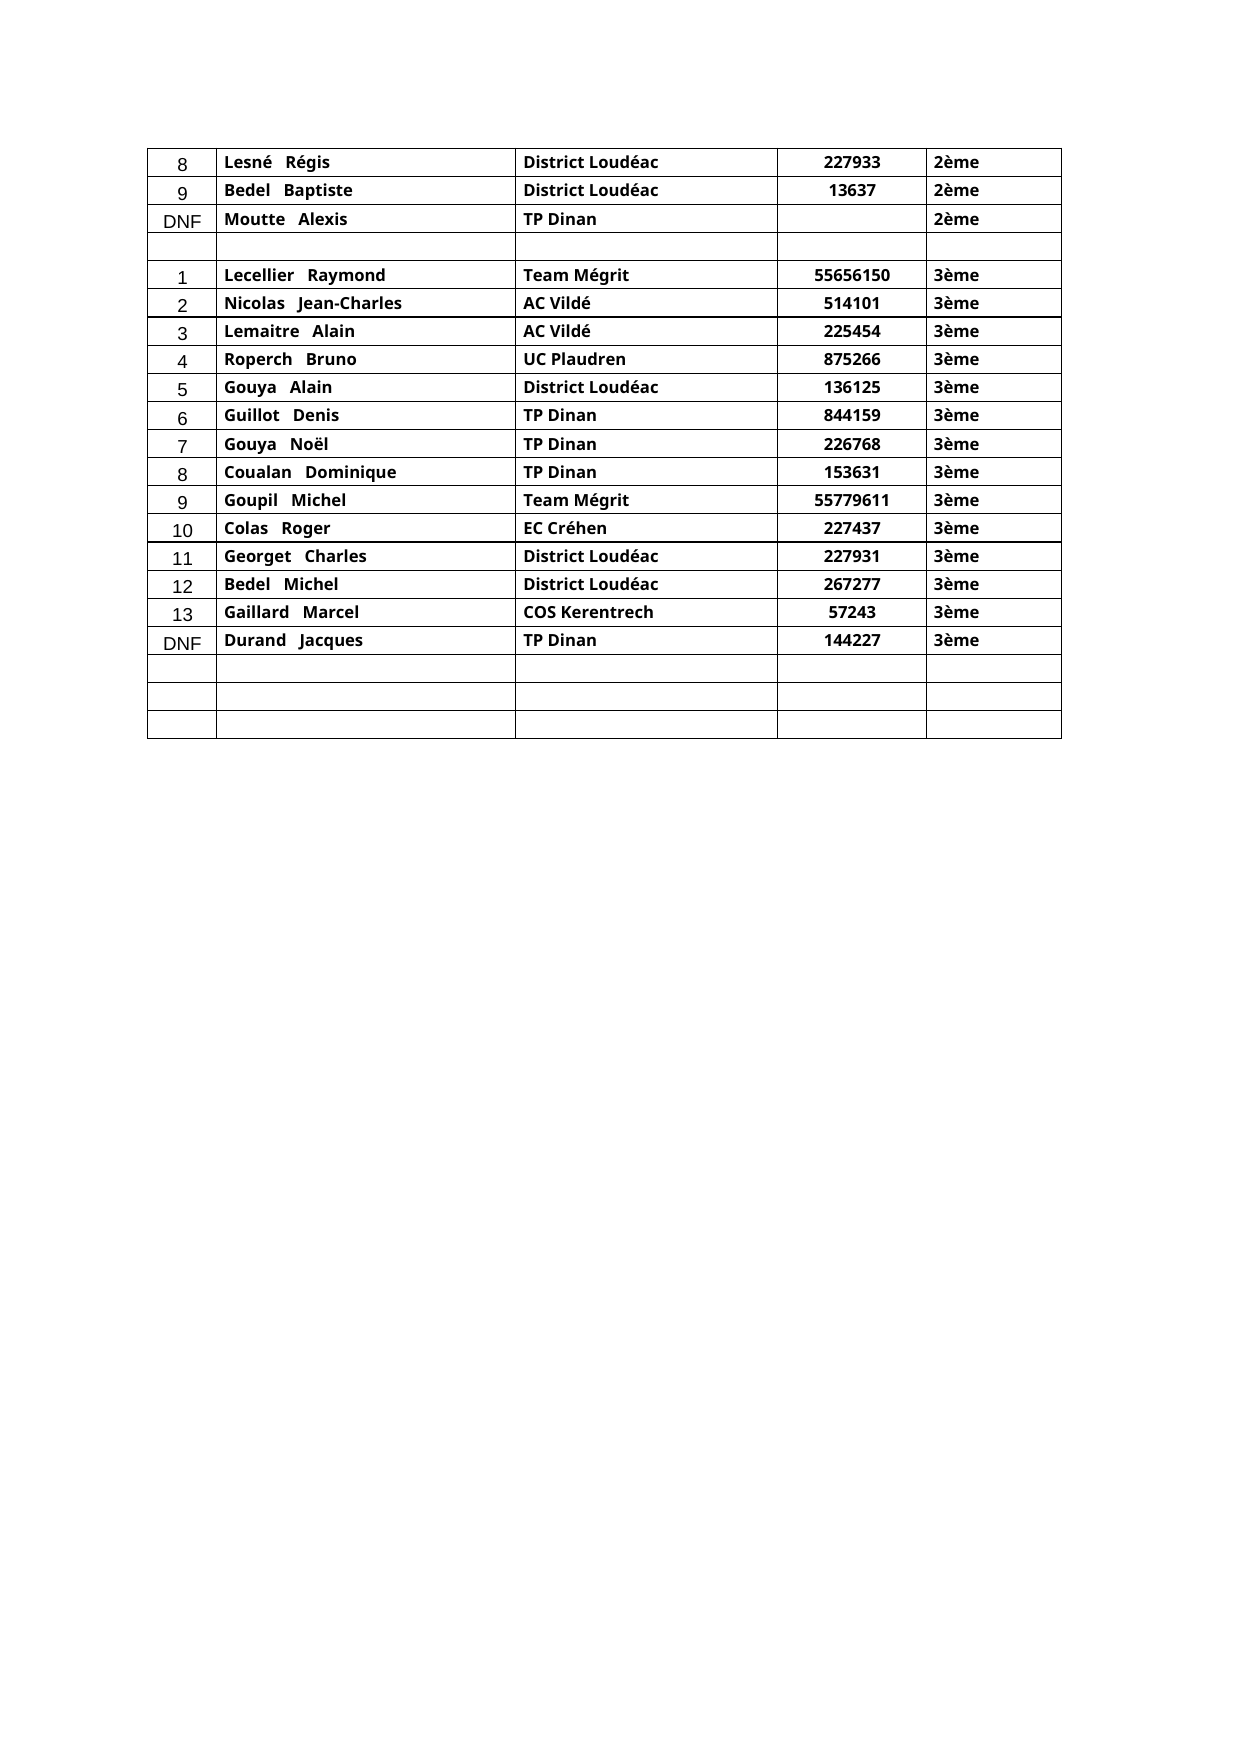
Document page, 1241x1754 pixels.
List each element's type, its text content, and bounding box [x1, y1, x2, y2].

table_cell District Loudéac [516, 374, 777, 401]
table_cell [516, 655, 777, 682]
table_cell [383, 683, 515, 710]
table_cell Lecellier Raymond [217, 261, 515, 288]
table_cell 5 [148, 374, 216, 401]
table_cell 844159 [778, 402, 926, 429]
table_cell [1062, 260, 1148, 288]
table_cell 3 [148, 318, 216, 344]
table_cell Goupil Michel [217, 486, 383, 513]
table_cell [217, 233, 383, 260]
table_cell [927, 711, 1061, 738]
table_cell 8 [148, 149, 216, 176]
table_cell 1 [148, 261, 216, 288]
table_cell 13 [148, 599, 216, 626]
table_cell 2ème [927, 149, 1061, 176]
table_cell District Loudéac [516, 177, 777, 204]
table_cell UC Plaudren [516, 346, 777, 373]
table_cell [148, 683, 216, 710]
table_cell 3ème [927, 627, 1061, 654]
table_cell 9 [148, 177, 216, 204]
table_cell Lesné Régis [217, 149, 383, 176]
table_cell Durand Jacques [217, 627, 383, 654]
table_cell AC Vildé [516, 318, 777, 344]
table_cell EC Créhen [516, 514, 777, 541]
table_cell [148, 711, 216, 738]
table_cell Team Mégrit [516, 261, 777, 288]
table_cell Colas Roger [217, 514, 383, 541]
table_cell [778, 711, 926, 738]
table_cell 225454 [778, 318, 926, 344]
table_cell TP Dinan [516, 430, 777, 457]
table_cell [383, 205, 515, 232]
table_cell 12 [148, 571, 216, 598]
table_cell Coualan Dominique [217, 458, 515, 485]
table_cell 3ème [927, 458, 1061, 485]
table_cell AC Vildé [516, 289, 777, 316]
table_cell 8 [148, 458, 216, 485]
table_cell 9 [148, 486, 216, 513]
table_cell [778, 655, 926, 682]
table_cell 3ème [927, 599, 1061, 626]
table_cell [383, 543, 515, 569]
table_cell 57243 [778, 599, 926, 626]
table_cell 227437 [778, 514, 926, 541]
table_cell 514101 [778, 289, 926, 316]
table_cell 55656150 [778, 261, 926, 288]
table_cell [383, 571, 515, 598]
table_cell Moutte Alexis [217, 205, 383, 232]
table_cell COS Kerentrech [516, 599, 777, 626]
table_cell [383, 177, 515, 204]
table_cell [1062, 148, 1148, 176]
table_cell [383, 627, 515, 654]
table_cell [1062, 429, 1148, 457]
table_cell [383, 149, 515, 176]
table_cell 3ème [927, 402, 1061, 429]
table_cell 11 [148, 543, 216, 569]
table_cell [778, 205, 926, 232]
table_cell Bedel Baptiste [217, 177, 383, 204]
table_cell 227931 [778, 543, 926, 569]
table_cell 227933 [778, 149, 926, 176]
table_cell 267277 [778, 571, 926, 598]
table_cell 4 [148, 346, 216, 373]
table_cell 3ème [927, 543, 1061, 569]
table_cell 3ème [927, 374, 1061, 401]
table_cell [778, 683, 926, 710]
table_cell [1062, 373, 1148, 401]
table_cell [1062, 485, 1148, 513]
table_cell 2ème [927, 205, 1061, 232]
table_cell District Loudéac [516, 571, 777, 598]
table_cell Lemaitre Alain [217, 318, 383, 344]
table_cell [1062, 232, 1148, 260]
table_cell [383, 402, 515, 429]
table_cell [1062, 626, 1148, 654]
table_cell [927, 655, 1061, 682]
table_cell [516, 683, 777, 710]
table_cell Roperch Bruno [217, 346, 383, 373]
table_cell 3ème [927, 486, 1061, 513]
table_cell 3ème [927, 571, 1061, 598]
table_cell 3ème [927, 289, 1061, 316]
table_cell [383, 233, 515, 260]
table_cell [383, 599, 515, 626]
table_cell [383, 514, 515, 541]
table_cell 153631 [778, 458, 926, 485]
table_cell [1062, 513, 1148, 541]
table_cell [383, 486, 515, 513]
table_cell 3ème [927, 514, 1061, 541]
table_cell 6 [148, 402, 216, 429]
table_cell [383, 346, 515, 373]
table_cell [1062, 570, 1148, 598]
table_cell [1062, 401, 1148, 429]
table_cell 7 [148, 430, 216, 457]
table_cell [516, 233, 777, 260]
table_cell [778, 233, 926, 260]
table_cell [1062, 710, 1148, 738]
table_cell [383, 711, 515, 738]
table_cell [383, 655, 515, 682]
table_cell [383, 374, 515, 401]
table_cell [1062, 457, 1148, 485]
table_cell 144227 [778, 627, 926, 654]
table_cell 13637 [778, 177, 926, 204]
table_cell [217, 655, 383, 682]
table_cell 10 [148, 514, 216, 541]
table_cell [1062, 345, 1148, 373]
table_cell [383, 430, 515, 457]
table_cell [217, 683, 383, 710]
table_cell Georget Charles [217, 543, 383, 569]
table_cell [148, 655, 216, 682]
table_cell [927, 233, 1061, 260]
table_cell TP Dinan [516, 458, 777, 485]
table_cell TP Dinan [516, 402, 777, 429]
table_cell [1062, 682, 1148, 710]
table_cell [516, 711, 777, 738]
table_cell 875266 [778, 346, 926, 373]
table_cell [148, 233, 216, 260]
table_cell Bedel Michel [217, 571, 383, 598]
table_cell [927, 683, 1061, 710]
table_cell DNF [148, 205, 216, 232]
table_cell 2 [148, 289, 216, 316]
table_cell [1062, 598, 1148, 626]
table_cell Guillot Denis [217, 402, 383, 429]
table_cell Gouya Noël [217, 430, 383, 457]
table_cell [1062, 541, 1148, 569]
table_cell Gaillard Marcel [217, 599, 383, 626]
table_cell District Loudéac [516, 543, 777, 569]
table_cell [1062, 204, 1148, 232]
table_cell DNF [148, 627, 216, 654]
table_cell [1062, 176, 1148, 204]
table_cell TP Dinan [516, 627, 777, 654]
table_cell TP Dinan [516, 205, 777, 232]
table_cell District Loudéac [516, 149, 777, 176]
table_cell [1062, 316, 1148, 344]
table_cell Nicolas Jean-Charles [217, 289, 515, 316]
table_cell Team Mégrit [516, 486, 777, 513]
table_cell 3ème [927, 318, 1061, 344]
table_cell [1062, 288, 1148, 316]
table_cell Gouya Alain [217, 374, 383, 401]
table_cell 3ème [927, 430, 1061, 457]
table_cell 226768 [778, 430, 926, 457]
table_cell [217, 711, 383, 738]
table_cell [1062, 654, 1148, 682]
table_cell 136125 [778, 374, 926, 401]
table_cell [383, 318, 515, 344]
table_cell 55779611 [778, 486, 926, 513]
table_cell 3ème [927, 261, 1061, 288]
table_cell 3ème [927, 346, 1061, 373]
table_cell 2ème [927, 177, 1061, 204]
